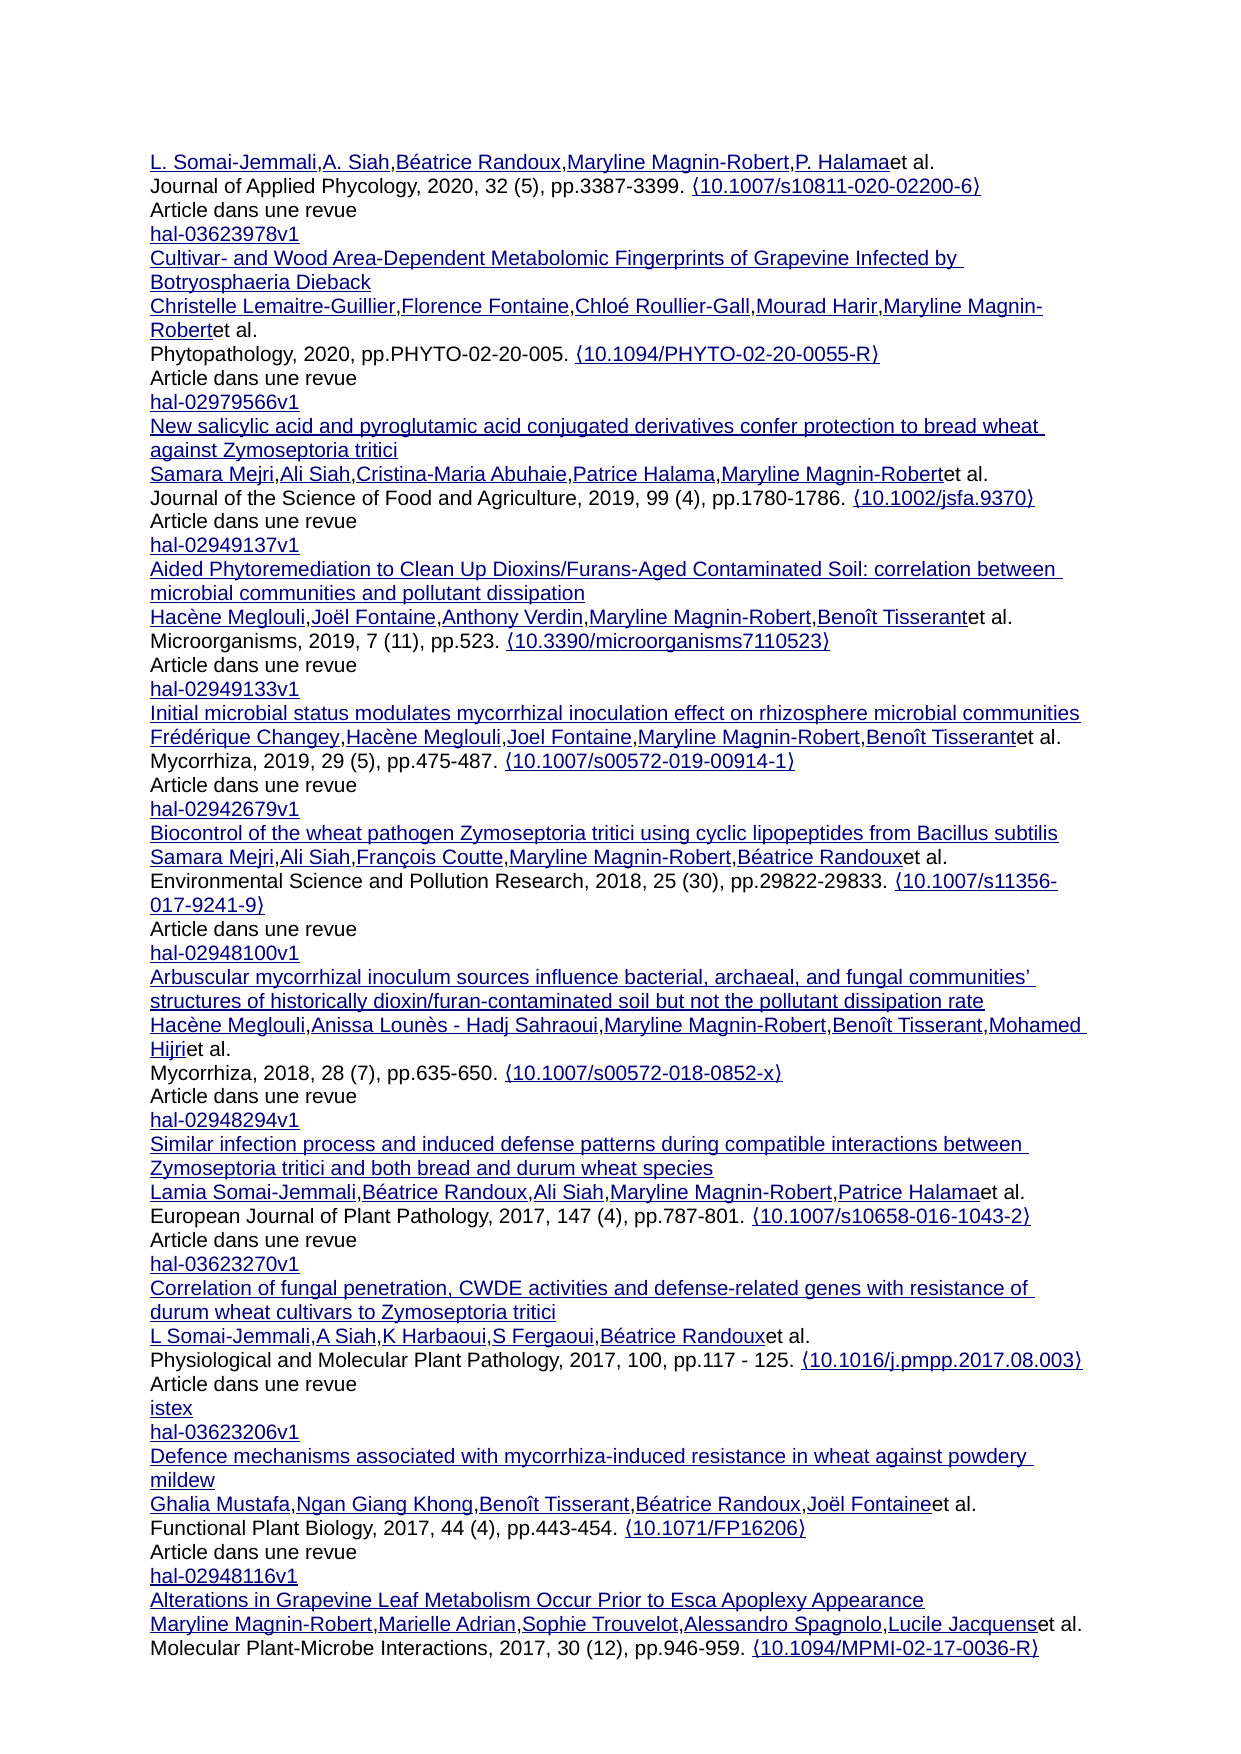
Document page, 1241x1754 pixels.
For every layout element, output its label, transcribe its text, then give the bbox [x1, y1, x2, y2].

table_cell Correlation of fungal penetration, CWDE activities and defense-related genes with resistance of durum wheat cultivars to Zymoseptoria tritici L Somai-Jemmali,A Siah,K Harbaoui,S Fergaoui,Béatrice Randouxet al. Physiological and Molecular Plant Pathology, 2017, 100, pp.117 - 125. ⟨10.1016/j.pmpp.2017.08.003⟩ Article dans une revue istex hal-03623206v1 [150, 1276, 1090, 1444]
table_cell Aided Phytoremediation to Clean Up Dioxins/Furans-Aged Contaminated Soil: correlation between microbial communities and pollutant dissipation Hacène Meglouli,Joël Fontaine,Anthony Verdin,Maryline Magnin-Robert,Benoît Tisserantet al. Microorganisms, 2019, 7 (11), pp.523. ⟨10.3390/microorganisms7110523⟩ Article dans une revue hal-02949133v1 [150, 557, 1090, 701]
table_cell Arbuscular mycorrhizal inoculum sources influence bacterial, archaeal, and fungal communities’ structures of historically dioxin/furan-contaminated soil but not the pollutant dissipation rate Hacène Meglouli,Anissa Lounès - Hadj Sahraoui,Maryline Magnin-Robert,Benoît Tisserant,Mohamed Hijriet al. Mycorrhiza, 2018, 28 (7), pp.635-650. ⟨10.1007/s00572-018-0852-x⟩ Article dans une revue hal-02948294v1 [150, 965, 1090, 1132]
table_cell Cultivar- and Wood Area-Dependent Metabolomic Fingerprints of Grapevine Infected by Botryosphaeria Dieback Christelle Lemaitre-Guillier,Florence Fontaine,Chloé Roullier-Gall,Mourad Harir,Maryline Magnin-Robertet al. Phytopathology, 2020, pp.PHYTO-02-20-005. ⟨10.1094/PHYTO-02-20-0055-R⟩ Article dans une revue hal-02979566v1 [150, 246, 1090, 413]
table_cell Alterations in Grapevine Leaf Metabolism Occur Prior to Esca Apoplexy Appearance Maryline Magnin-Robert,Marielle Adrian,Sophie Trouvelot,Alessandro Spagnolo,Lucile Jacquenset al. Molecular Plant-Microbe Interactions, 2017, 30 (12), pp.946-959. ⟨10.1094/MPMI-02-17-0036-R⟩ [150, 1588, 1090, 1659]
table_cell Defence mechanisms associated with mycorrhiza-induced resistance in wheat against powdery mildew Ghalia Mustafa,Ngan Giang Khong,Benoît Tisserant,Béatrice Randoux,Joël Fontaineet al. Functional Plant Biology, 2017, 44 (4), pp.443-454. ⟨10.1071/FP16206⟩ Article dans une revue hal-02948116v1 [150, 1444, 1090, 1587]
table_cell Biocontrol of the wheat pathogen Zymoseptoria tritici using cyclic lipopeptides from Bacillus subtilis Samara Mejri,Ali Siah,François Coutte,Maryline Magnin-Robert,Béatrice Randouxet al. Environmental Science and Pollution Research, 2018, 25 (30), pp.29822-29833. ⟨10.1007/s11356-017-9241-9⟩ Article dans une revue hal-02948100v1 [150, 821, 1090, 964]
table_cell Initial microbial status modulates mycorrhizal inoculation effect on rhizosphere microbial communities Frédérique Changey,Hacène Meglouli,Joel Fontaine,Maryline Magnin-Robert,Benoît Tisserantet al. Mycorrhiza, 2019, 29 (5), pp.475-487. ⟨10.1007/s00572-019-00914-1⟩ Article dans une revue hal-02942679v1 [150, 701, 1090, 821]
table_cell Similar infection process and induced defense patterns during compatible interactions between Zymoseptoria tritici and both bread and durum wheat species Lamia Somai-Jemmali,Béatrice Randoux,Ali Siah,Maryline Magnin-Robert,Patrice Halamaet al. European Journal of Plant Pathology, 2017, 147 (4), pp.787-801. ⟨10.1007/s10658-016-1043-2⟩ Article dans une revue hal-03623270v1 [150, 1132, 1090, 1276]
table_cell New salicylic acid and pyroglutamic acid conjugated derivatives confer protection to bread wheat against Zymoseptoria tritici Samara Mejri,Ali Siah,Cristina-Maria Abuhaie,Patrice Halama,Maryline Magnin-Robertet al. Journal of the Science of Food and Agriculture, 2019, 99 (4), pp.1780-1786. ⟨10.1002/jsfa.9370⟩ Article dans une revue hal-02949137v1 [150, 414, 1090, 557]
table_cell L. Somai-Jemmali,A. Siah,Béatrice Randoux,Maryline Magnin-Robert,P. Halamaet al. Journal of Applied Phycology, 2020, 32 (5), pp.3387-3399. ⟨10.1007/s10811-020-02200-6⟩ Article dans une revue hal-03623978v1 [150, 150, 1090, 246]
